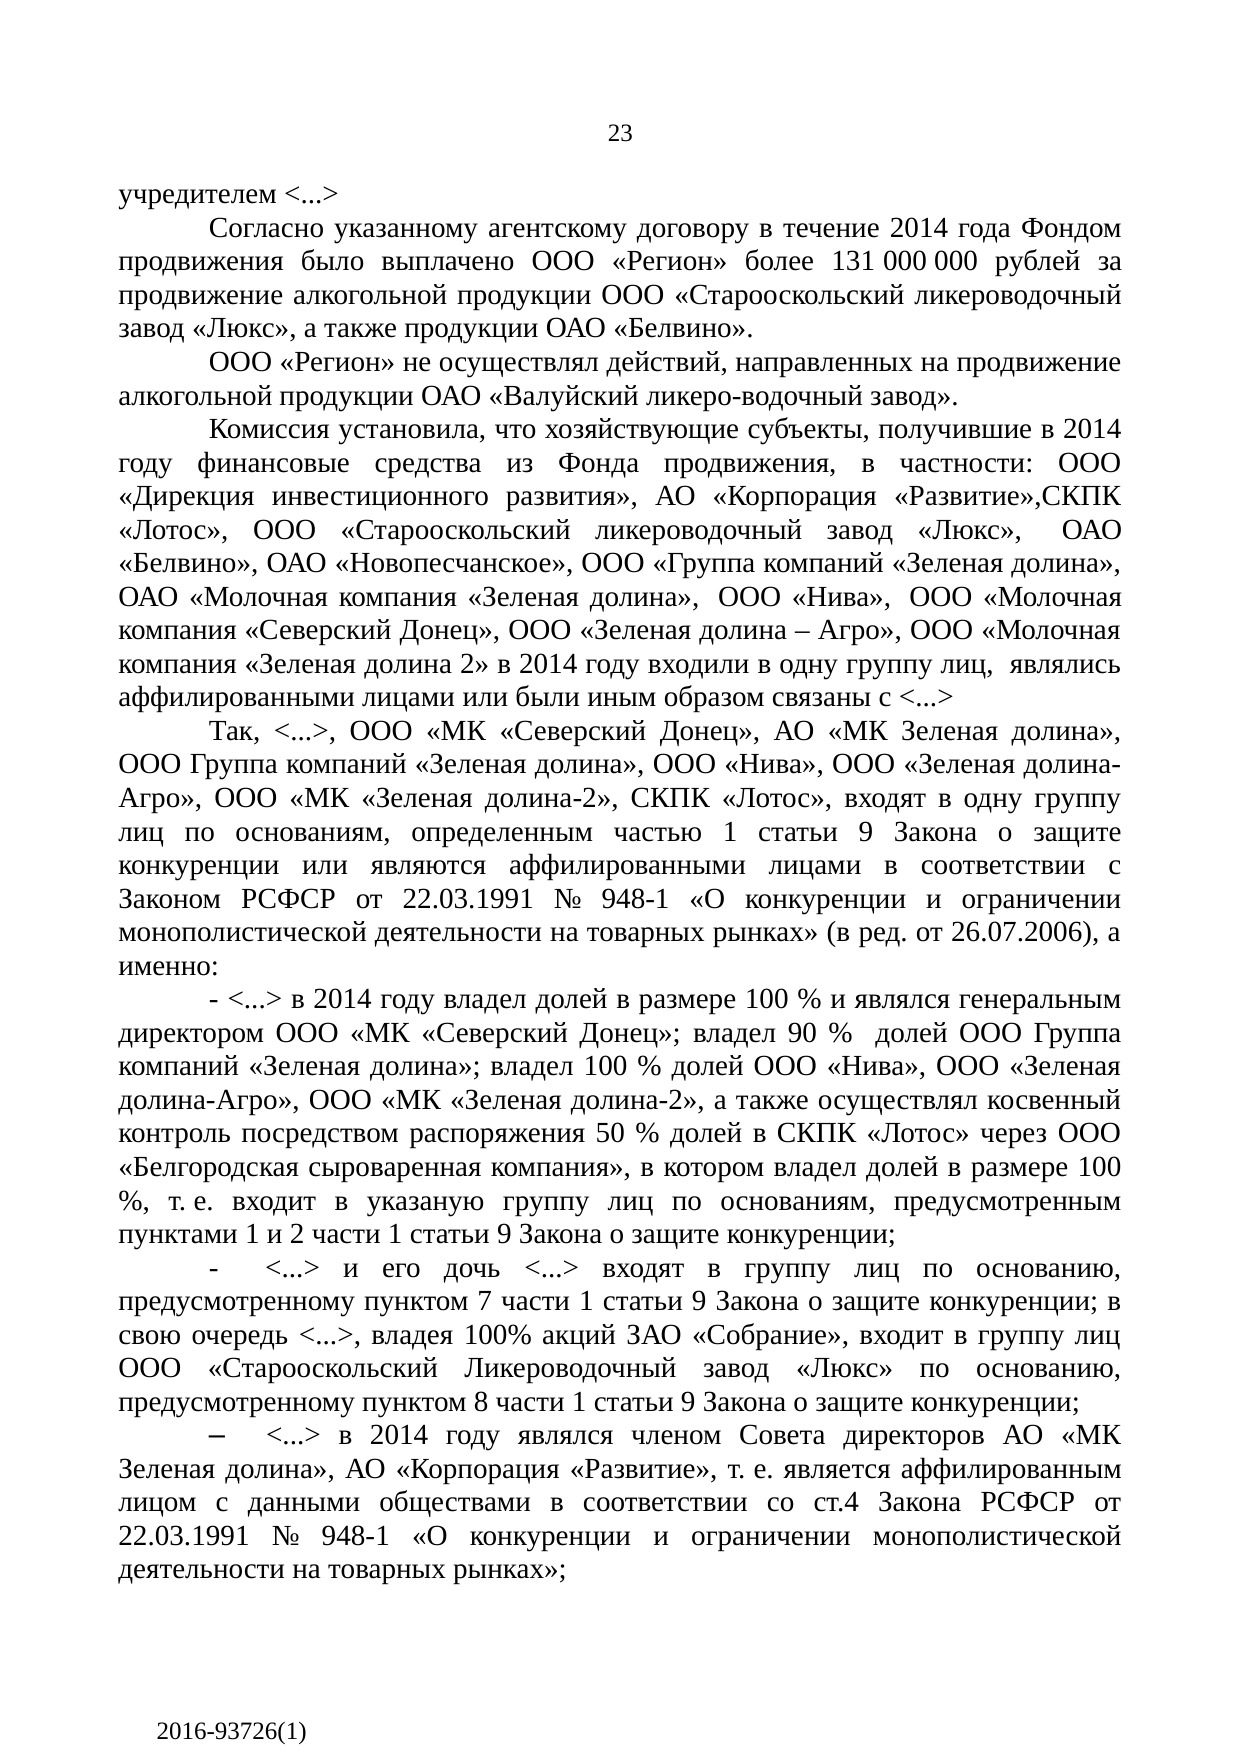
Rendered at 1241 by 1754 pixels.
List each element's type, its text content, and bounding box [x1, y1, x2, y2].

text - <...> в 2014 году владел долей в размере 100 % и являлся генеральным директором ООО «МК «Северский Донец»; владел 90 % долей ООО Группа компаний «Зеленая долина»; владел 100 % долей ООО «Нива», ООО «Зеленая долина-Агро», ООО «МК «Зеленая долина-2», а также осуществлял косвенный контроль посредством распоряжения 50 % долей в СКПК «Лотос» через ООО «Белгородская сыроваренная компания», в котором владел долей в размере 100 %, т. е. входит в указаную группу лиц по основаниям, предусмотренным пунктами 1 и 2 части 1 статьи 9 Закона о защите конкуренции; [118, 981, 1122, 1250]
text учредителем <...> [118, 176, 1122, 210]
list <...> в 2014 году являлся членом Совета директоров АО «МК Зеленая долина», АО «Корпорация «Развитие», т. е. является аффилированным лицом с данными обществами в соответствии со ст.4 Закона РСФСР от 22.03.1991 № 948-1 «О конкуренции и ограничении монополистической деятельности на товарных рынках»; [118, 1417, 1122, 1585]
text Так, <...>, ООО «МК «Северский Донец», АО «МК Зеленая долина», ООО Группа компаний «Зеленая долина», ООО «Нива», ООО «Зеленая долина-Агро», ООО «МК «Зеленая долина-2», СКПК «Лотос», входят в одну группу лиц по основаниям, определенным частью 1 статьи 9 Закона о защите конкуренции или являются аффилированными лицами в соответствии с Законом РСФСР от 22.03.1991 № 948-1 «О конкуренции и ограничении монополистической деятельности на товарных рынках» (в ред. от 26.07.2006), а именно: [118, 713, 1122, 981]
text - <...> и его дочь <...> входят в группу лиц по основанию, предусмотренному пунктом 7 части 1 статьи 9 Закона о защите конкуренции; в свою очередь <...>, владея 100% акций ЗАО «Собрание», входит в группу лиц ООО «Старооскольский Ликероводочный завод «Люкс» по основанию, предусмотренному пунктом 8 части 1 статьи 9 Закона о защите конкуренции; [118, 1250, 1122, 1417]
text ООО «Регион» не осуществлял действий, направленных на продвижение алкогольной продукции ОАО «Валуйский ликеро-водочный завод». [118, 344, 1122, 411]
text Согласно указанному агентскому договору в течение 2014 года Фондом продвижения было выплачено ООО «Регион» более 131 000 000 рублей за продвижение алкогольной продукции ООО «Старооскольский ликероводочный завод «Люкс», а также продукции ОАО «Белвино». [118, 210, 1122, 344]
text Комиссия установила, что хозяйствующие субъекты, получившие в 2014 году финансовые средства из Фонда продвижения, в частности: ООО «Дирекция инвестиционного развития», АО «Корпорация «Развитие»,СКПК «Лотос», ООО «Старооскольский ликероводочный завод «Люкс», ОАО «Белвино», ОАО «Новопесчанское», ООО «Группа компаний «Зеленая долина», ОАО «Молочная компания «Зеленая долина», ООО «Нива», ООО «Молочная компания «Северский Донец», ООО «Зеленая долина – Агро», ООО «Молочная компания «Зеленая долина 2» в 2014 году входили в одну группу лиц, являлись аффилированными лицами или были иным образом связаны с <...> [118, 411, 1122, 713]
